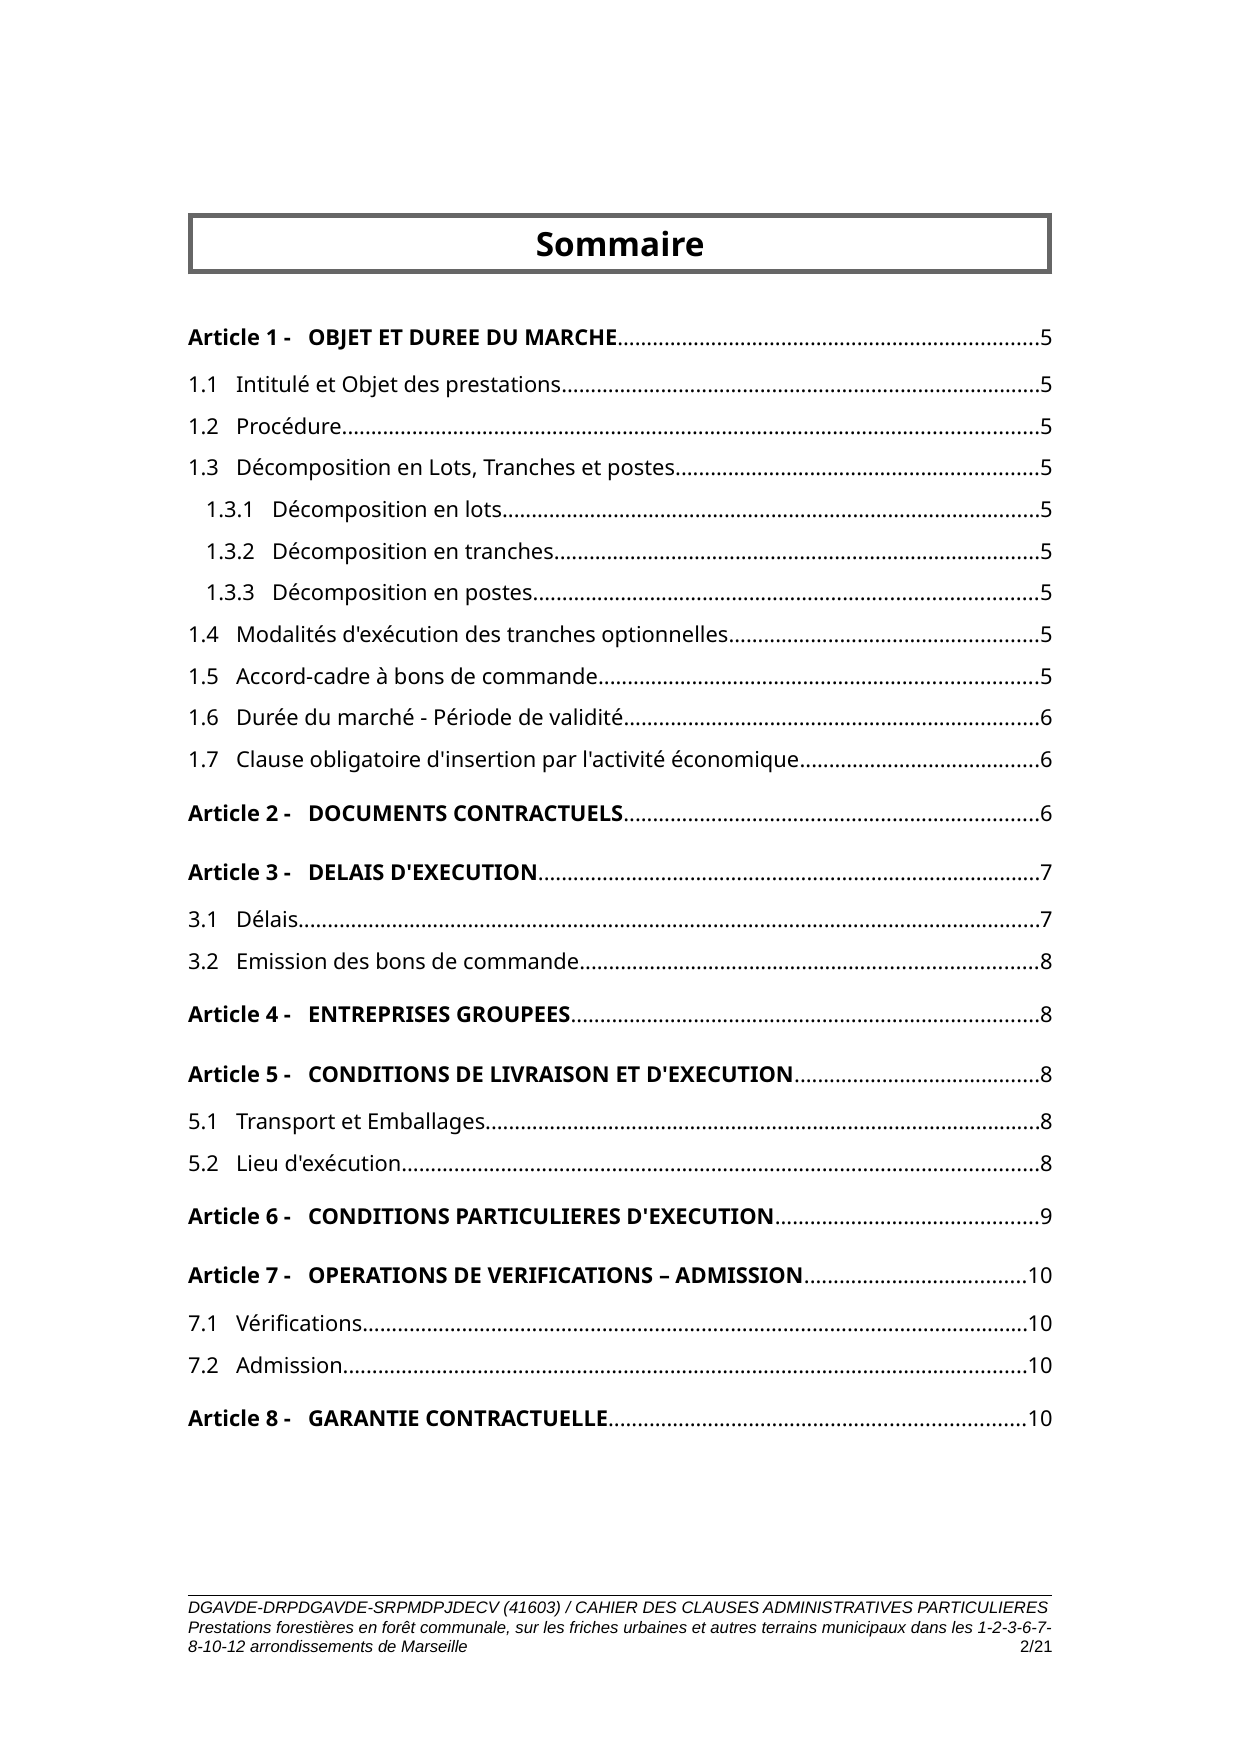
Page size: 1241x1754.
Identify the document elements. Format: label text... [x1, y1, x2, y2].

text Article 4 - ENTREPRISES GROUPEES 8 [188, 999, 1052, 1029]
text Article 5 - CONDITIONS DE LIVRAISON ET D'EXECUTION 8 [188, 1059, 1052, 1088]
text 5.1 Transport et Emballages 8 [188, 1106, 1052, 1136]
text Article 7 - OPERATIONS DE VERIFICATIONS – ADMISSION 10 [188, 1261, 1052, 1290]
text 7.1 Vérifications 10 [188, 1308, 1052, 1338]
text 1.3.1 Décomposition en lots 5 [206, 494, 1052, 524]
text 1.7 Clause obligatoire d'insertion par l'activité économique 6 [188, 744, 1052, 774]
text 1.1 Intitulé et Objet des prestations 5 [188, 369, 1052, 399]
text Article 8 - GARANTIE CONTRACTUELLE 10 [188, 1403, 1052, 1433]
text 1.4 Modalités d'exécution des tranches optionnelles 5 [188, 619, 1052, 649]
text 7.2 Admission 10 [188, 1350, 1052, 1379]
text Article 1 - OBJET ET DUREE DU MARCHE 5 [188, 322, 1052, 351]
text 1.3 Décomposition en Lots, Tranches et postes 5 [188, 452, 1052, 482]
text 3.2 Emission des bons de commande 8 [188, 946, 1052, 976]
text 1.5 Accord-cadre à bons de commande 5 [188, 661, 1052, 691]
text 1.3.2 Décomposition en tranches 5 [206, 536, 1052, 566]
text 1.6 Durée du marché - Période de validité 6 [188, 702, 1052, 732]
subtitle Sommaire [193, 218, 1047, 269]
text Article 2 - DOCUMENTS CONTRACTUELS 6 [188, 797, 1052, 827]
text 1.3.3 Décomposition en postes 5 [206, 577, 1052, 607]
text 1.2 Procédure 5 [188, 411, 1052, 441]
text 3.1 Délais 7 [188, 904, 1052, 934]
text 5.2 Lieu d'exécution 8 [188, 1148, 1052, 1178]
text Article 6 - CONDITIONS PARTICULIERES D'EXECUTION 9 [188, 1201, 1052, 1231]
text Article 3 - DELAIS D'EXECUTION 7 [188, 857, 1052, 887]
